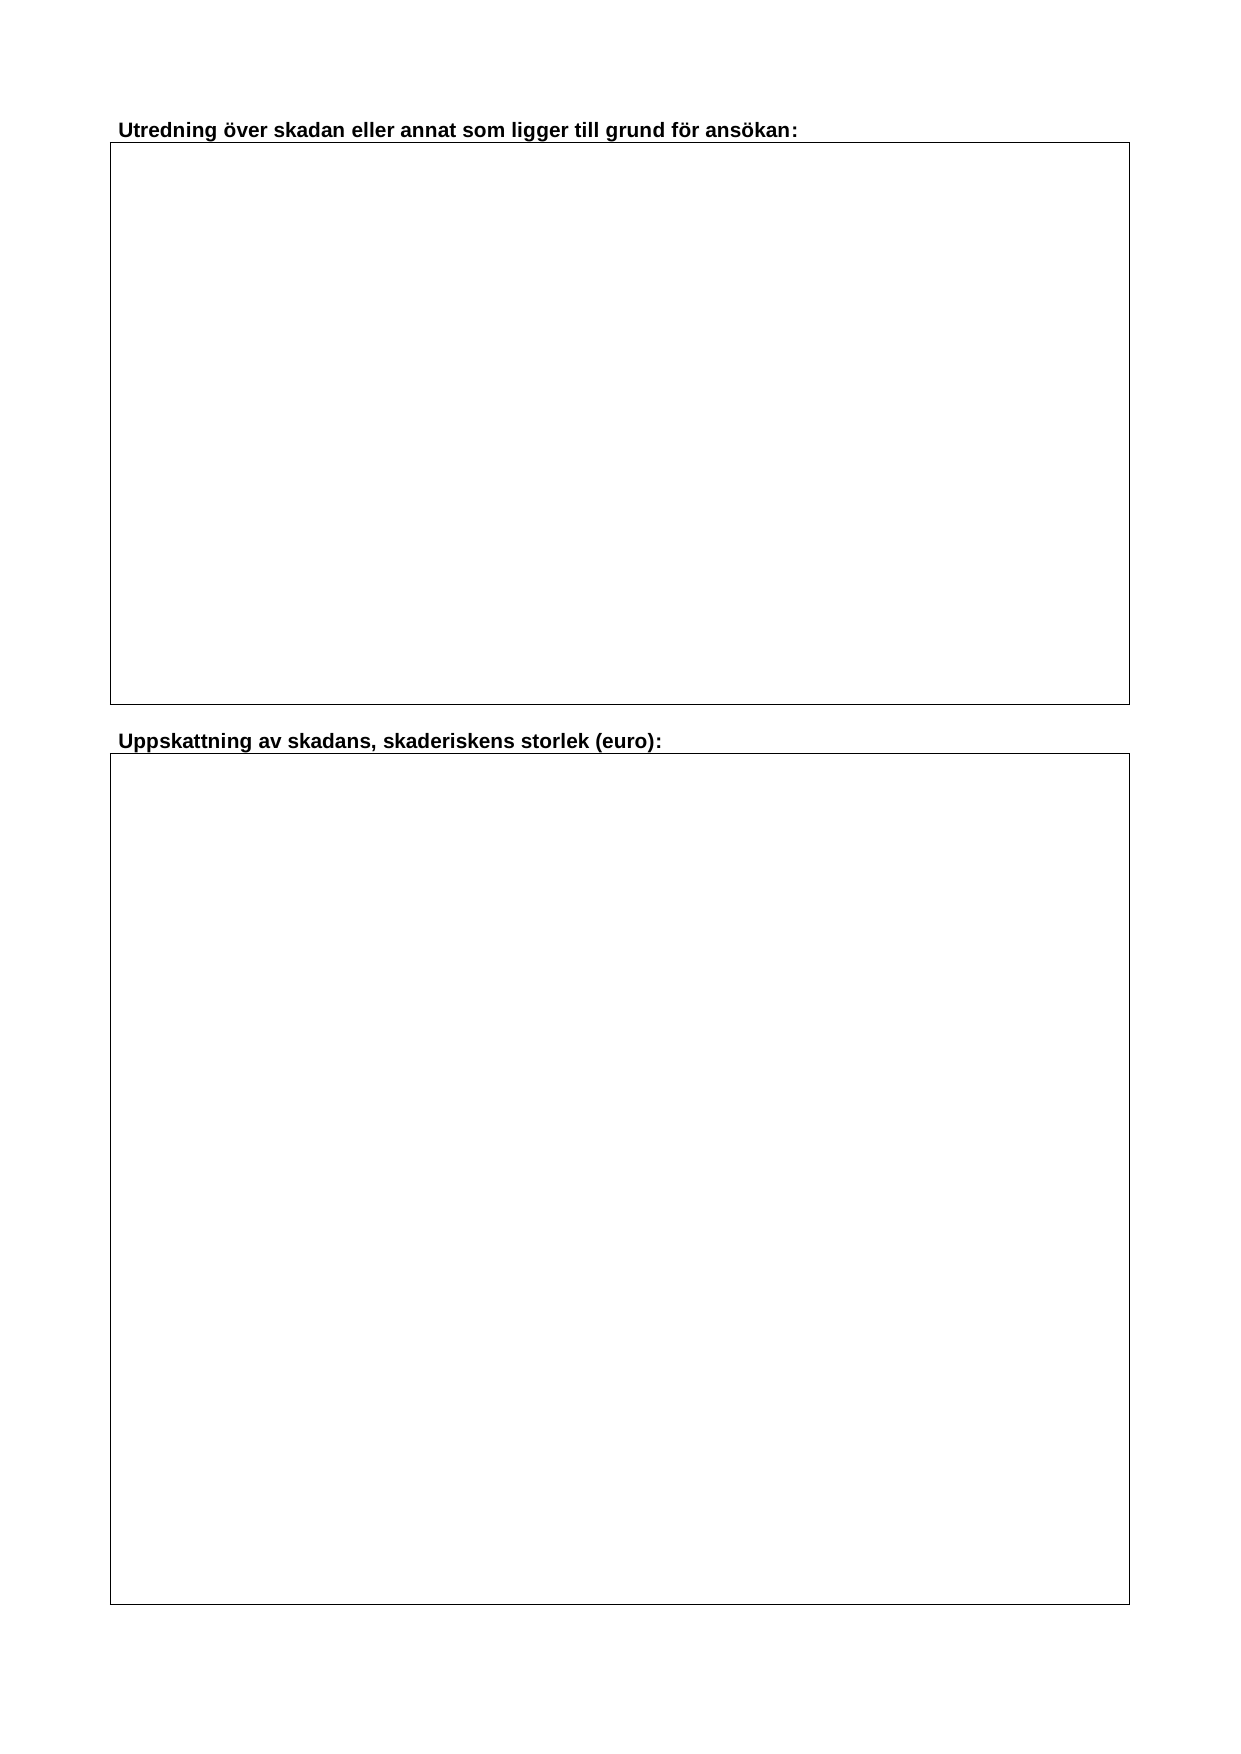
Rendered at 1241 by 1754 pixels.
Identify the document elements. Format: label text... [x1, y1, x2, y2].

table_header [111, 143, 1129, 704]
table_header [111, 754, 1129, 1603]
text Utredning över skadan eller annat som ligger till grund för ansökan: [118, 118, 1019, 142]
text Uppskattning av skadans, skaderiskens storlek (euro): [118, 729, 1122, 753]
